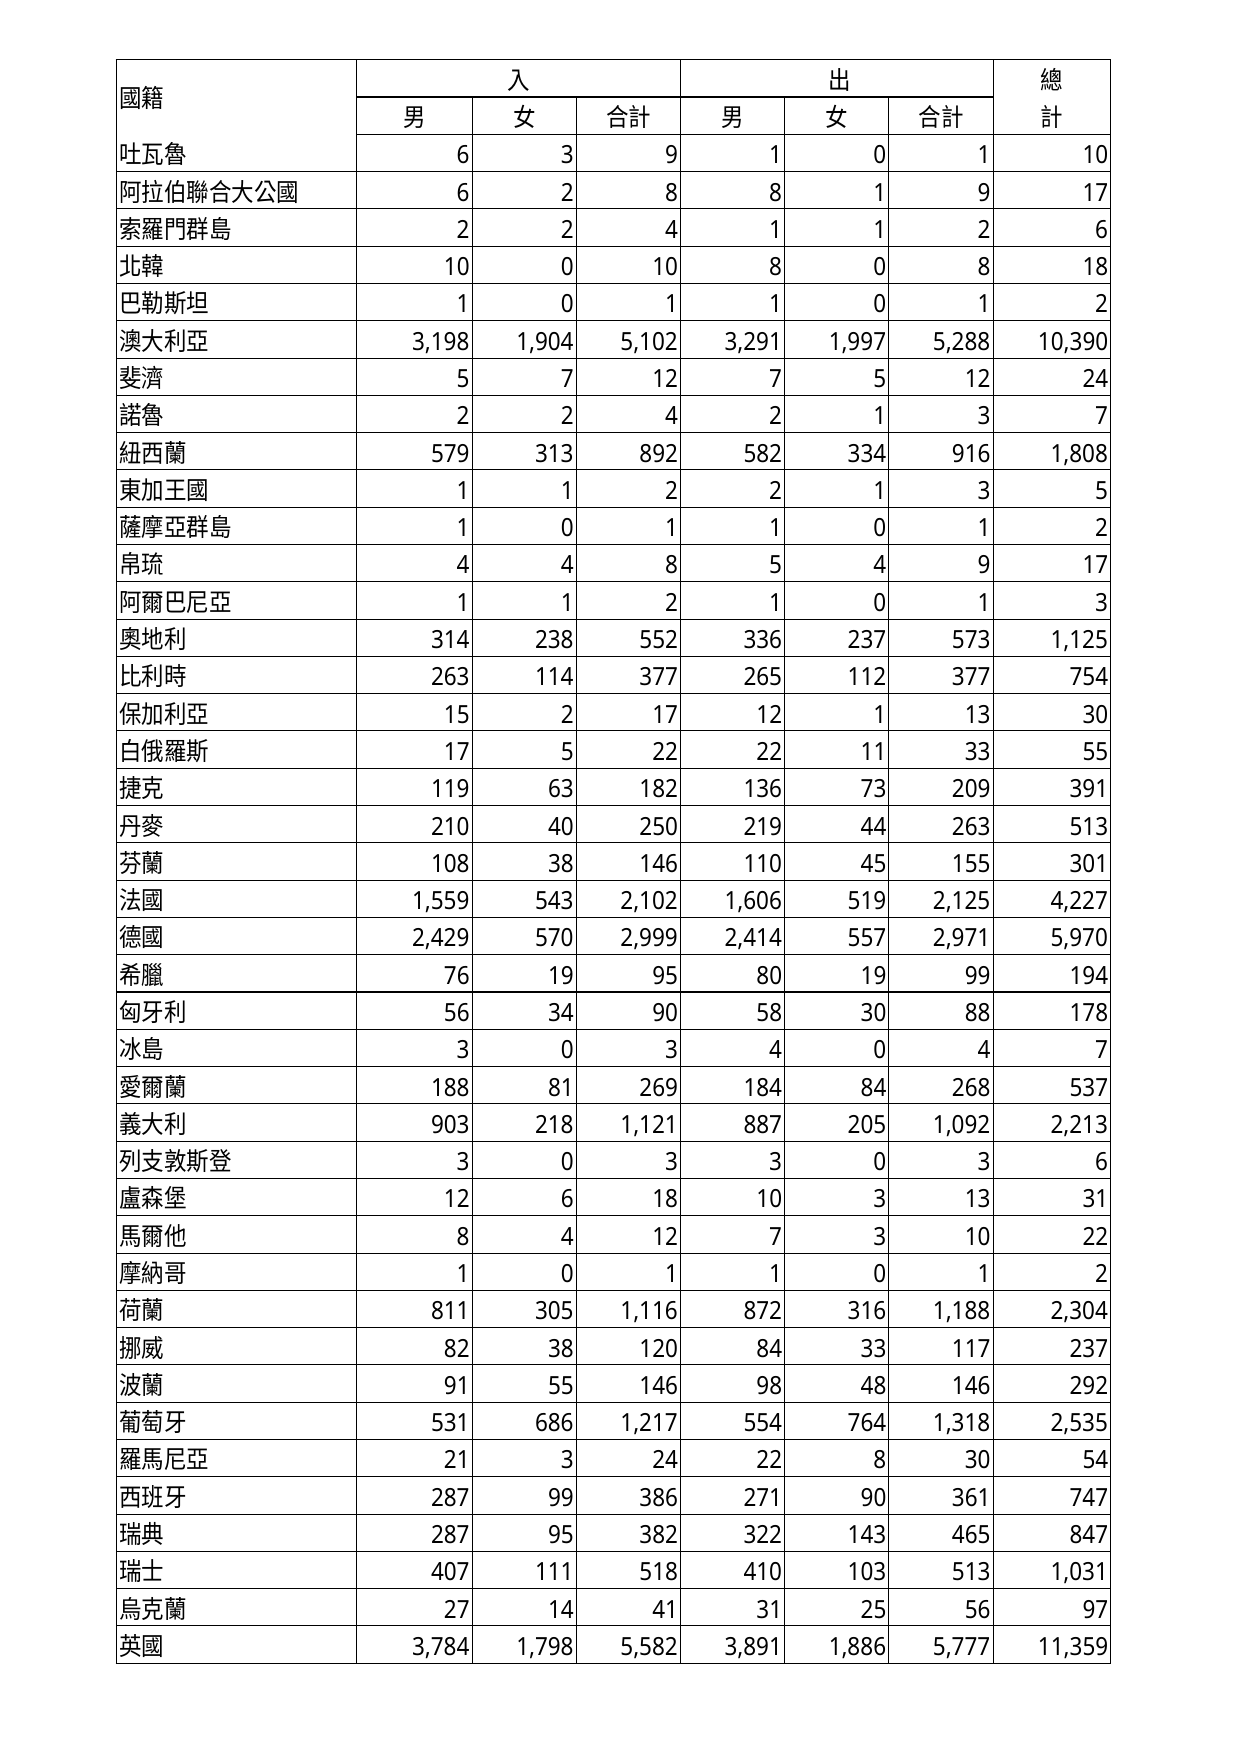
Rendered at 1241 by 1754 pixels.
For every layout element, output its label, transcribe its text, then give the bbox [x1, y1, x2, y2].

table_cell 1,808 [994, 433, 1110, 469]
table_cell 872 [681, 1291, 784, 1327]
table_cell 361 [889, 1477, 993, 1513]
table_cell 554 [681, 1403, 784, 1439]
table_cell 2,304 [994, 1291, 1110, 1327]
table_cell 斐濟 [117, 359, 356, 395]
table_cell 8 [357, 1216, 472, 1252]
table_cell 287 [357, 1477, 472, 1513]
table_cell 丹麥 [117, 806, 356, 842]
table_cell 3,291 [681, 321, 784, 357]
table_cell 25 [785, 1589, 888, 1625]
table_cell 3 [357, 1142, 472, 1178]
table_cell 5,582 [577, 1626, 680, 1663]
table_cell 1 [785, 172, 888, 208]
table_cell 8 [577, 172, 680, 208]
table_cell 12 [577, 1216, 680, 1252]
table_header 出 [681, 60, 993, 96]
table_header 國籍 [117, 60, 356, 134]
table_cell 22 [994, 1216, 1110, 1252]
table_cell 63 [473, 769, 576, 805]
table_cell 法國 [117, 881, 356, 917]
table_cell 570 [473, 918, 576, 954]
table_cell 557 [785, 918, 888, 954]
table_cell 38 [473, 843, 576, 879]
table_cell 41 [577, 1589, 680, 1625]
table_cell 120 [577, 1328, 680, 1364]
table_cell 1,188 [889, 1291, 993, 1327]
table_cell 1 [889, 582, 993, 618]
table_cell 80 [681, 955, 784, 991]
table_cell 2,429 [357, 918, 472, 954]
table_cell 903 [357, 1104, 472, 1141]
table_cell 愛爾蘭 [117, 1067, 356, 1103]
table_cell 146 [577, 843, 680, 879]
table_cell 2 [994, 508, 1110, 544]
table_cell 73 [785, 769, 888, 805]
table_cell 12 [889, 359, 993, 395]
table_cell 7 [681, 359, 784, 395]
table_cell 5,777 [889, 1626, 993, 1663]
table_cell 184 [681, 1067, 784, 1103]
table_cell 377 [889, 657, 993, 693]
table_cell 268 [889, 1067, 993, 1103]
table_cell 22 [577, 731, 680, 768]
table_cell 519 [785, 881, 888, 917]
table_cell 2 [994, 1254, 1110, 1290]
table_cell 99 [473, 1477, 576, 1513]
table_cell 38 [473, 1328, 576, 1364]
table_cell 6 [473, 1179, 576, 1215]
table_cell 6 [357, 172, 472, 208]
table_cell 1 [889, 135, 993, 171]
table_cell 3 [889, 1142, 993, 1178]
table_cell 1,031 [994, 1552, 1110, 1588]
table_cell 8 [681, 247, 784, 283]
table_cell 1 [889, 284, 993, 320]
table_cell 1 [681, 135, 784, 171]
table_cell 15 [357, 694, 472, 730]
table_cell 97 [994, 1589, 1110, 1625]
table_cell 916 [889, 433, 993, 469]
table_cell 紐西蘭 [117, 433, 356, 469]
table_cell 6 [357, 135, 472, 171]
table_cell 336 [681, 620, 784, 656]
table_cell 531 [357, 1403, 472, 1439]
table_cell 0 [473, 508, 576, 544]
table_cell 0 [473, 284, 576, 320]
table_cell 1 [357, 508, 472, 544]
table_cell 1 [785, 396, 888, 432]
table_cell 55 [473, 1365, 576, 1402]
table_cell 334 [785, 433, 888, 469]
table_cell 4 [357, 545, 472, 581]
table_cell 27 [357, 1589, 472, 1625]
table_cell 7 [473, 359, 576, 395]
table_cell 2 [577, 470, 680, 507]
table_cell 90 [785, 1477, 888, 1513]
table_cell 0 [785, 1030, 888, 1066]
table_cell 103 [785, 1552, 888, 1588]
table_cell 95 [577, 955, 680, 991]
table_cell 0 [785, 1142, 888, 1178]
table_cell 3 [577, 1142, 680, 1178]
table_cell 8 [577, 545, 680, 581]
table_cell 3 [785, 1216, 888, 1252]
table_cell 1,217 [577, 1403, 680, 1439]
table_cell 143 [785, 1515, 888, 1551]
table_cell 21 [357, 1440, 472, 1476]
table_cell 2,102 [577, 881, 680, 917]
table_cell 1 [577, 284, 680, 320]
table_cell 48 [785, 1365, 888, 1402]
table_cell 巴勒斯坦 [117, 284, 356, 320]
table_cell 269 [577, 1067, 680, 1103]
table_cell 24 [994, 359, 1110, 395]
table_cell 301 [994, 843, 1110, 879]
table_cell 237 [785, 620, 888, 656]
table_cell 4 [785, 545, 888, 581]
table_cell 0 [785, 1254, 888, 1290]
table_cell 518 [577, 1552, 680, 1588]
table_cell 513 [889, 1552, 993, 1588]
table_cell 5 [357, 359, 472, 395]
table_cell 1 [357, 470, 472, 507]
table_cell 白俄羅斯 [117, 731, 356, 768]
table_cell 582 [681, 433, 784, 469]
table_cell 4 [577, 209, 680, 246]
table_cell 76 [357, 955, 472, 991]
table_cell 1 [889, 508, 993, 544]
table_cell 2 [473, 209, 576, 246]
table_cell 2 [473, 694, 576, 730]
table_cell 9 [889, 172, 993, 208]
table_cell 573 [889, 620, 993, 656]
table_cell 194 [994, 955, 1110, 991]
table_cell 316 [785, 1291, 888, 1327]
table_cell 322 [681, 1515, 784, 1551]
table_cell 薩摩亞群島 [117, 508, 356, 544]
table_cell 匈牙利 [117, 993, 356, 1029]
table_cell 2 [473, 172, 576, 208]
table_cell 1 [785, 694, 888, 730]
table_cell 84 [785, 1067, 888, 1103]
table_cell 波蘭 [117, 1365, 356, 1402]
table_cell 7 [994, 396, 1110, 432]
table_cell 1 [473, 582, 576, 618]
table_cell 12 [357, 1179, 472, 1215]
table_cell 30 [889, 1440, 993, 1476]
table_cell 5 [994, 470, 1110, 507]
table_cell 3 [785, 1179, 888, 1215]
table_cell 3 [577, 1030, 680, 1066]
table_cell 1 [473, 470, 576, 507]
table_cell 90 [577, 993, 680, 1029]
table_cell 10 [994, 135, 1110, 171]
table_cell 45 [785, 843, 888, 879]
table_cell 2,999 [577, 918, 680, 954]
table_cell 5 [473, 731, 576, 768]
table_cell 10 [889, 1216, 993, 1252]
table_cell 114 [473, 657, 576, 693]
table_cell 3 [473, 1440, 576, 1476]
table_cell 56 [357, 993, 472, 1029]
table_cell 17 [577, 694, 680, 730]
table_cell 56 [889, 1589, 993, 1625]
table_cell 摩納哥 [117, 1254, 356, 1290]
table_cell 9 [577, 135, 680, 171]
table_cell 2 [994, 284, 1110, 320]
table_cell 250 [577, 806, 680, 842]
table_cell 1,904 [473, 321, 576, 357]
table_cell 117 [889, 1328, 993, 1364]
table_cell 33 [889, 731, 993, 768]
table_cell 男 [681, 98, 784, 134]
table_cell 1 [681, 209, 784, 246]
table_cell 58 [681, 993, 784, 1029]
table_cell 887 [681, 1104, 784, 1141]
table_cell 12 [577, 359, 680, 395]
table_cell 13 [889, 1179, 993, 1215]
table_cell 17 [357, 731, 472, 768]
table_cell 108 [357, 843, 472, 879]
table_cell 挪威 [117, 1328, 356, 1364]
table_cell 芬蘭 [117, 843, 356, 879]
table_cell 0 [473, 1254, 576, 1290]
table_cell 1,318 [889, 1403, 993, 1439]
table_cell 263 [357, 657, 472, 693]
table_cell 1 [577, 1254, 680, 1290]
table_cell 219 [681, 806, 784, 842]
table_cell 合計 [577, 98, 680, 134]
table_cell 阿爾巴尼亞 [117, 582, 356, 618]
table_cell 盧森堡 [117, 1179, 356, 1215]
table_cell 18 [994, 247, 1110, 283]
table_cell 382 [577, 1515, 680, 1551]
table_cell 99 [889, 955, 993, 991]
table_cell 1,116 [577, 1291, 680, 1327]
table_cell 1,886 [785, 1626, 888, 1663]
table_cell 205 [785, 1104, 888, 1141]
table_cell 11,359 [994, 1626, 1110, 1663]
table_cell 1,606 [681, 881, 784, 917]
table_cell 91 [357, 1365, 472, 1402]
table_cell 4 [889, 1030, 993, 1066]
table_cell 10,390 [994, 321, 1110, 357]
table_cell 19 [785, 955, 888, 991]
table_cell 465 [889, 1515, 993, 1551]
table_cell 0 [785, 284, 888, 320]
table_cell 0 [785, 508, 888, 544]
table_cell 754 [994, 657, 1110, 693]
table_cell 5 [785, 359, 888, 395]
table_cell 95 [473, 1515, 576, 1551]
table_cell 543 [473, 881, 576, 917]
table_cell 3 [681, 1142, 784, 1178]
table_cell 計 [994, 96, 1110, 134]
table_cell 210 [357, 806, 472, 842]
table_cell 811 [357, 1291, 472, 1327]
table_cell 14 [473, 1589, 576, 1625]
table_cell 892 [577, 433, 680, 469]
table_cell 1 [785, 470, 888, 507]
table_cell 3 [994, 582, 1110, 618]
table_cell 513 [994, 806, 1110, 842]
table_cell 0 [785, 582, 888, 618]
table_cell 葡萄牙 [117, 1403, 356, 1439]
table_cell 女 [473, 98, 576, 134]
table_cell 1 [357, 582, 472, 618]
table_cell 31 [681, 1589, 784, 1625]
table_cell 136 [681, 769, 784, 805]
table_cell 17 [994, 545, 1110, 581]
table_cell 1 [785, 209, 888, 246]
table_cell 1 [577, 508, 680, 544]
table_cell 55 [994, 731, 1110, 768]
table_cell 2 [681, 470, 784, 507]
table_cell 0 [473, 1142, 576, 1178]
table_cell 314 [357, 620, 472, 656]
table_cell 義大利 [117, 1104, 356, 1141]
table_cell 110 [681, 843, 784, 879]
table_header 總 [994, 60, 1110, 96]
table_cell 列支敦斯登 [117, 1142, 356, 1178]
table_cell 3 [357, 1030, 472, 1066]
table_cell 4 [681, 1030, 784, 1066]
table_cell 112 [785, 657, 888, 693]
table_cell 410 [681, 1552, 784, 1588]
table_cell 荷蘭 [117, 1291, 356, 1327]
table_cell 1,125 [994, 620, 1110, 656]
table_cell 1 [681, 284, 784, 320]
table_cell 2 [357, 209, 472, 246]
table_cell 552 [577, 620, 680, 656]
table_cell 111 [473, 1552, 576, 1588]
table_cell 索羅門群島 [117, 209, 356, 246]
table_cell 合計 [889, 98, 993, 134]
table_cell 747 [994, 1477, 1110, 1513]
table_cell 386 [577, 1477, 680, 1513]
table_cell 馬爾他 [117, 1216, 356, 1252]
table_cell 271 [681, 1477, 784, 1513]
table_cell 3 [473, 135, 576, 171]
table_cell 82 [357, 1328, 472, 1364]
table_cell 帛琉 [117, 545, 356, 581]
table_cell 182 [577, 769, 680, 805]
table_cell 22 [681, 1440, 784, 1476]
table_cell 4 [577, 396, 680, 432]
table_cell 德國 [117, 918, 356, 954]
table_cell 22 [681, 731, 784, 768]
table_cell 6 [994, 209, 1110, 246]
table_cell 238 [473, 620, 576, 656]
table_cell 7 [681, 1216, 784, 1252]
table_cell 2 [473, 396, 576, 432]
table_cell 8 [889, 247, 993, 283]
table_cell 5,288 [889, 321, 993, 357]
table_cell 1,092 [889, 1104, 993, 1141]
table_cell 10 [681, 1179, 784, 1215]
table_cell 4 [473, 545, 576, 581]
table_cell 10 [577, 247, 680, 283]
table_cell 4,227 [994, 881, 1110, 917]
table_cell 17 [994, 172, 1110, 208]
table_cell 1 [889, 1254, 993, 1290]
table_cell 30 [994, 694, 1110, 730]
table_cell 羅馬尼亞 [117, 1440, 356, 1476]
table_cell 0 [473, 1030, 576, 1066]
table_cell 英國 [117, 1626, 356, 1663]
table_cell 44 [785, 806, 888, 842]
table_cell 瑞士 [117, 1552, 356, 1588]
table_cell 40 [473, 806, 576, 842]
table_cell 84 [681, 1328, 784, 1364]
table_cell 88 [889, 993, 993, 1029]
table_cell 686 [473, 1403, 576, 1439]
table_cell 3,198 [357, 321, 472, 357]
table_cell 237 [994, 1328, 1110, 1364]
table_cell 3,891 [681, 1626, 784, 1663]
table_cell 13 [889, 694, 993, 730]
table_cell 2 [577, 582, 680, 618]
table_cell 178 [994, 993, 1110, 1029]
table_cell 119 [357, 769, 472, 805]
table_cell 3 [889, 470, 993, 507]
table_cell 3,784 [357, 1626, 472, 1663]
table_cell 5,970 [994, 918, 1110, 954]
table_cell 0 [473, 247, 576, 283]
table_cell 1 [681, 582, 784, 618]
table_cell 東加王國 [117, 470, 356, 507]
table_cell 西班牙 [117, 1477, 356, 1513]
table_cell 2 [357, 396, 472, 432]
table_cell 30 [785, 993, 888, 1029]
table_cell 188 [357, 1067, 472, 1103]
table_cell 11 [785, 731, 888, 768]
table_cell 冰島 [117, 1030, 356, 1066]
table_cell 瑞典 [117, 1515, 356, 1551]
table_cell 2,125 [889, 881, 993, 917]
table_cell 1,559 [357, 881, 472, 917]
table_cell 218 [473, 1104, 576, 1141]
table_cell 1 [681, 1254, 784, 1290]
table_cell 男 [357, 98, 472, 134]
table_cell 5,102 [577, 321, 680, 357]
table_cell 8 [681, 172, 784, 208]
table_cell 305 [473, 1291, 576, 1327]
table_cell 407 [357, 1552, 472, 1588]
table_cell 1,997 [785, 321, 888, 357]
table_cell 希臘 [117, 955, 356, 991]
table_cell 155 [889, 843, 993, 879]
table_cell 287 [357, 1515, 472, 1551]
table_cell 0 [785, 247, 888, 283]
table_cell 阿拉伯聯合大公國 [117, 172, 356, 208]
table_cell 537 [994, 1067, 1110, 1103]
table_cell 764 [785, 1403, 888, 1439]
table_cell 2,213 [994, 1104, 1110, 1141]
table_cell 女 [785, 98, 888, 134]
table_cell 比利時 [117, 657, 356, 693]
table_cell 18 [577, 1179, 680, 1215]
table_cell 2 [889, 209, 993, 246]
table_cell 1,798 [473, 1626, 576, 1663]
table_cell 1 [681, 508, 784, 544]
table_cell 19 [473, 955, 576, 991]
table_cell 2,414 [681, 918, 784, 954]
table_cell 31 [994, 1179, 1110, 1215]
table_cell 諾魯 [117, 396, 356, 432]
table_cell 3 [889, 396, 993, 432]
table_cell 209 [889, 769, 993, 805]
table_cell 奧地利 [117, 620, 356, 656]
table_cell 2 [681, 396, 784, 432]
table_cell 5 [681, 545, 784, 581]
table_cell 7 [994, 1030, 1110, 1066]
table_cell 81 [473, 1067, 576, 1103]
table_cell 391 [994, 769, 1110, 805]
table_cell 24 [577, 1440, 680, 1476]
table_cell 保加利亞 [117, 694, 356, 730]
table_cell 579 [357, 433, 472, 469]
table_cell 0 [785, 135, 888, 171]
table_cell 1 [357, 1254, 472, 1290]
table_cell 54 [994, 1440, 1110, 1476]
table_cell 烏克蘭 [117, 1589, 356, 1625]
table_cell 2,971 [889, 918, 993, 954]
table_cell 98 [681, 1365, 784, 1402]
table_cell 6 [994, 1142, 1110, 1178]
table_cell 12 [681, 694, 784, 730]
table_cell 捷克 [117, 769, 356, 805]
table_cell 8 [785, 1440, 888, 1476]
table_cell 263 [889, 806, 993, 842]
table_cell 澳大利亞 [117, 321, 356, 357]
table_cell 146 [577, 1365, 680, 1402]
table_cell 1 [357, 284, 472, 320]
table_cell 1,121 [577, 1104, 680, 1141]
table_cell 9 [889, 545, 993, 581]
table_cell 313 [473, 433, 576, 469]
table_header 入 [357, 60, 680, 96]
table_cell 292 [994, 1365, 1110, 1402]
table_cell 146 [889, 1365, 993, 1402]
table_cell 265 [681, 657, 784, 693]
table_cell 34 [473, 993, 576, 1029]
table_cell 33 [785, 1328, 888, 1364]
table_cell 847 [994, 1515, 1110, 1551]
table_cell 377 [577, 657, 680, 693]
table_cell 2,535 [994, 1403, 1110, 1439]
table_cell 吐瓦魯 [117, 134, 356, 171]
table_cell 北韓 [117, 247, 356, 283]
table_cell 4 [473, 1216, 576, 1252]
table_cell 10 [357, 247, 472, 283]
